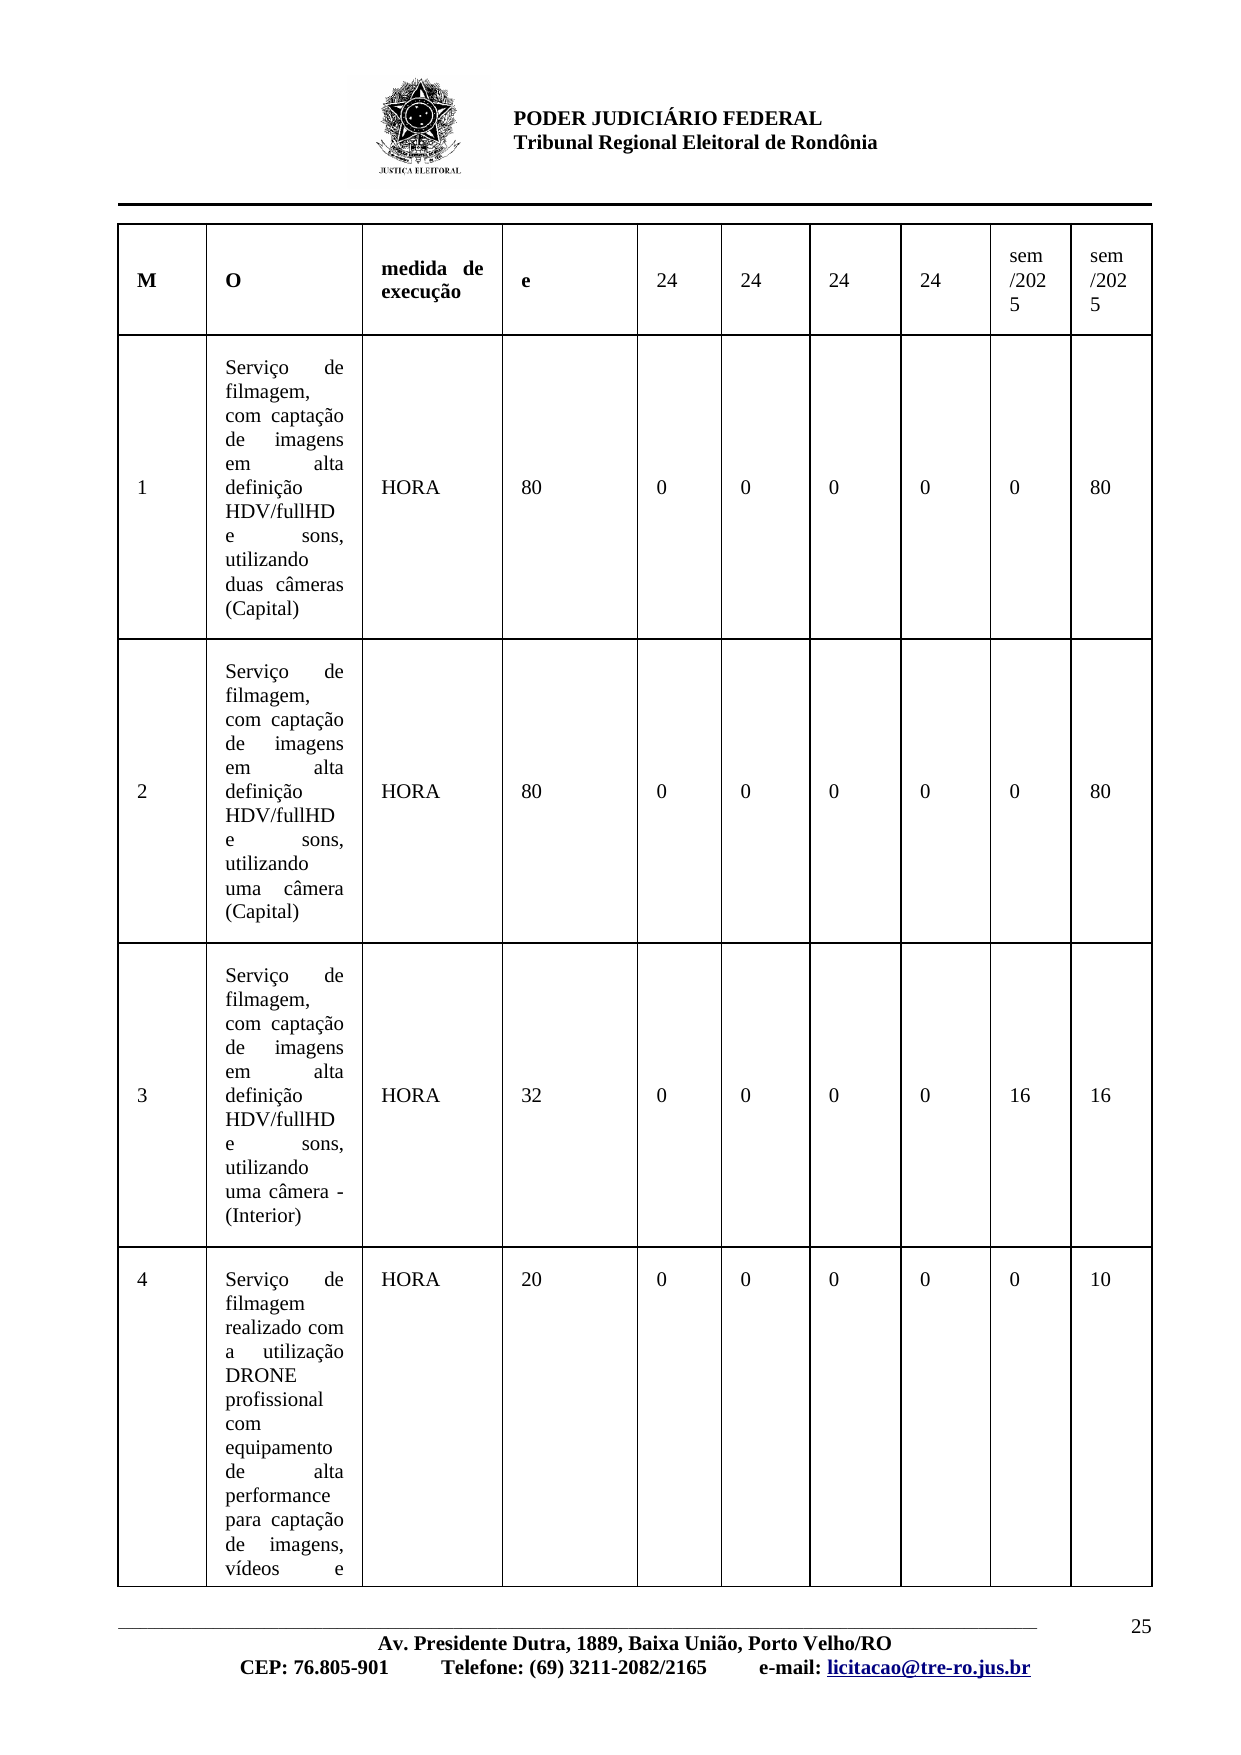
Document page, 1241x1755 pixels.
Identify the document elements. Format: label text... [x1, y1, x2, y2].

table_cell Serviço de filmagem, com captação de imagens em alta definição HDV/fullHD e sons, utilizando uma câmera - (Interior) [207, 944, 362, 1246]
table_cell 0 [902, 336, 990, 638]
table_cell 24 [722, 225, 809, 334]
table_cell 0 [638, 944, 721, 1246]
table_cell 0 [991, 336, 1070, 638]
table_cell 2 [119, 640, 206, 942]
table_cell Serviço de filmagem, com captação de imagens em alta definição HDV/fullHD e sons, utilizando duas câmeras (Capital) [207, 336, 362, 638]
table_cell 0 [902, 1248, 990, 1586]
table_cell 0 [638, 640, 721, 942]
table_cell HORA [363, 640, 502, 942]
table_cell 0 [722, 944, 809, 1246]
table_cell 3 [119, 944, 206, 1246]
table_cell 80 [503, 640, 637, 942]
table_cell 0 [638, 1248, 721, 1586]
table_cell 0 [811, 336, 900, 638]
table_cell 0 [722, 640, 809, 942]
table_cell Serviço de filmagem realizado com a utilização DRONE profissional com equipamento de alta performance para captação de imagens, vídeos e [207, 1248, 362, 1586]
table_cell 0 [638, 336, 721, 638]
table_cell 0 [722, 1248, 809, 1586]
table_cell e [503, 225, 637, 334]
table_cell medida de execução [363, 225, 502, 334]
table_cell HORA [363, 1248, 502, 1586]
table_cell 20 [503, 1248, 637, 1586]
table_cell Serviço de filmagem, com captação de imagens em alta definição HDV/fullHD e sons, utilizando uma câmera (Capital) [207, 640, 362, 942]
table_cell 24 [811, 225, 900, 334]
table_cell 80 [1072, 640, 1151, 942]
table_cell 24 [638, 225, 721, 334]
table_cell sem /2025 [1072, 225, 1151, 334]
table_cell 16 [1072, 944, 1151, 1246]
table_cell 1 [119, 336, 206, 638]
table_cell HORA [363, 336, 502, 638]
table_cell 80 [503, 336, 637, 638]
table_cell HORA [363, 944, 502, 1246]
table_cell 24 [902, 225, 990, 334]
table_cell M [119, 225, 206, 334]
table_cell 32 [503, 944, 637, 1246]
table_cell 0 [811, 640, 900, 942]
table_cell O [207, 225, 362, 334]
table_cell 4 [119, 1248, 206, 1586]
table_cell 0 [902, 640, 990, 942]
table_cell 16 [991, 944, 1070, 1246]
table_cell 80 [1072, 336, 1151, 638]
table_cell 0 [902, 944, 990, 1246]
table_cell sem /2025 [991, 225, 1070, 334]
table_cell 0 [722, 336, 809, 638]
table_cell 0 [811, 1248, 900, 1586]
table_cell 0 [991, 1248, 1070, 1586]
table_cell 0 [811, 944, 900, 1246]
table_cell 10 [1072, 1248, 1151, 1586]
table_cell 0 [991, 640, 1070, 942]
